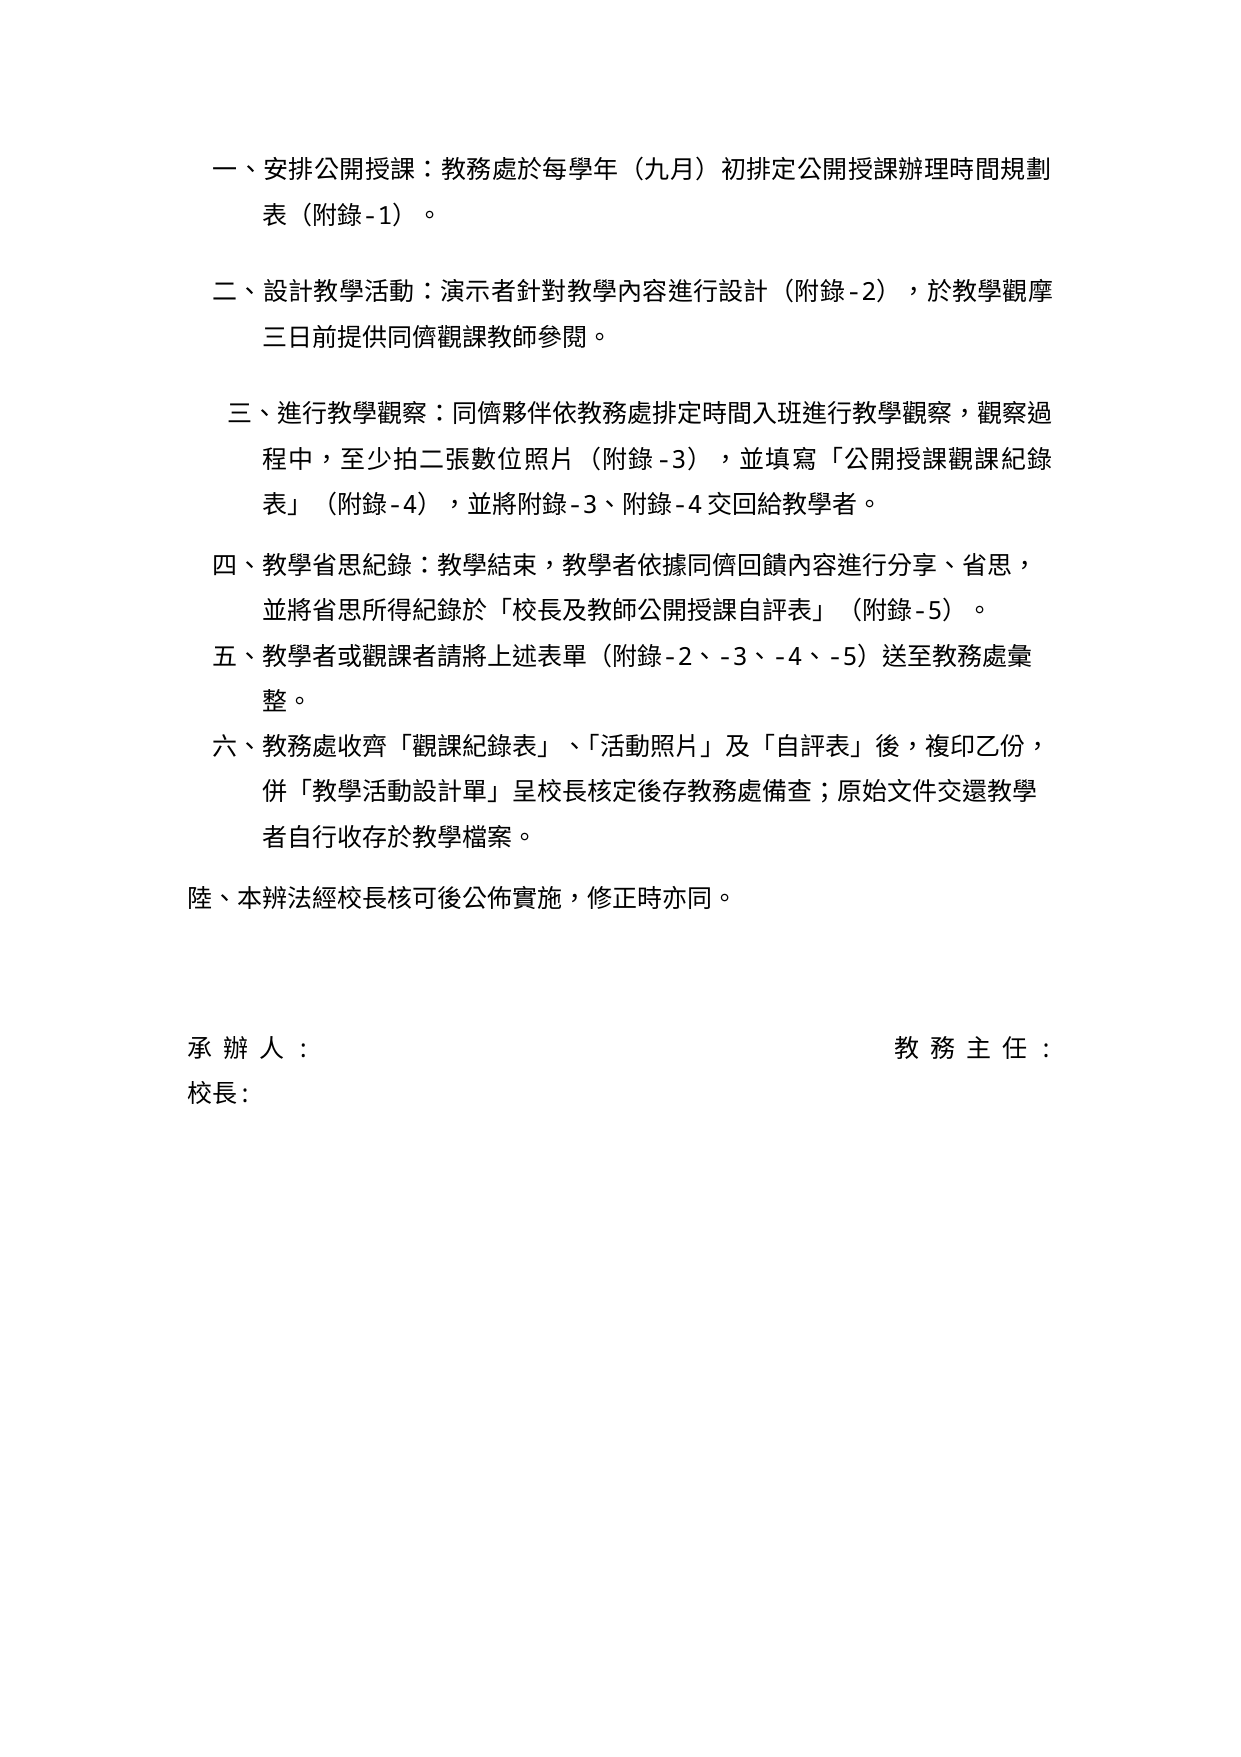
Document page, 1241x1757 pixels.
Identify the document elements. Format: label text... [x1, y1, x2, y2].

text 五、教學者或觀課者請將上述表單（附錄-2、-3、-4、-5）送至教務處彙整。 [212, 636, 1053, 717]
text 二、設計教學活動：演示者針對教學內容進行設計（附錄-2），於教學觀摩三日前提供同儕觀課教師參閱。 [212, 272, 1053, 353]
text 三、進行教學觀察：同儕夥伴依教務處排定時間入班進行教學觀察，觀察過程中，至少拍二張數位照片（附錄-3），並填寫「公開授課觀課紀錄表」（附錄-4），並將附錄-3、附錄-4交回給教學者。 [212, 394, 1053, 521]
text 陸、本辨法經校長核可後公佈實施，修正時亦同。 [187, 878, 1053, 914]
text 一、安排公開授課：教務處於每學年（九月）初排定公開授課辦理時間規劃表（附錄-1）。 [212, 150, 1053, 232]
text 六、教務處收齊「觀課紀錄表」、｢活動照片」及「自評表」後，複印乙份，併「教學活動設計單」呈校長核定後存教務處備查；原始文件交還教學者自行收存於教學檔案。 [212, 727, 1053, 853]
text 承辦人: 教務主任: 校長: [187, 1028, 1053, 1110]
text 四、教學省思紀錄：教學結束，教學者依據同儕回饋內容進行分享、省思，並將省思所得紀錄於「校長及教師公開授課自評表」（附錄-5）。 [212, 545, 1053, 627]
